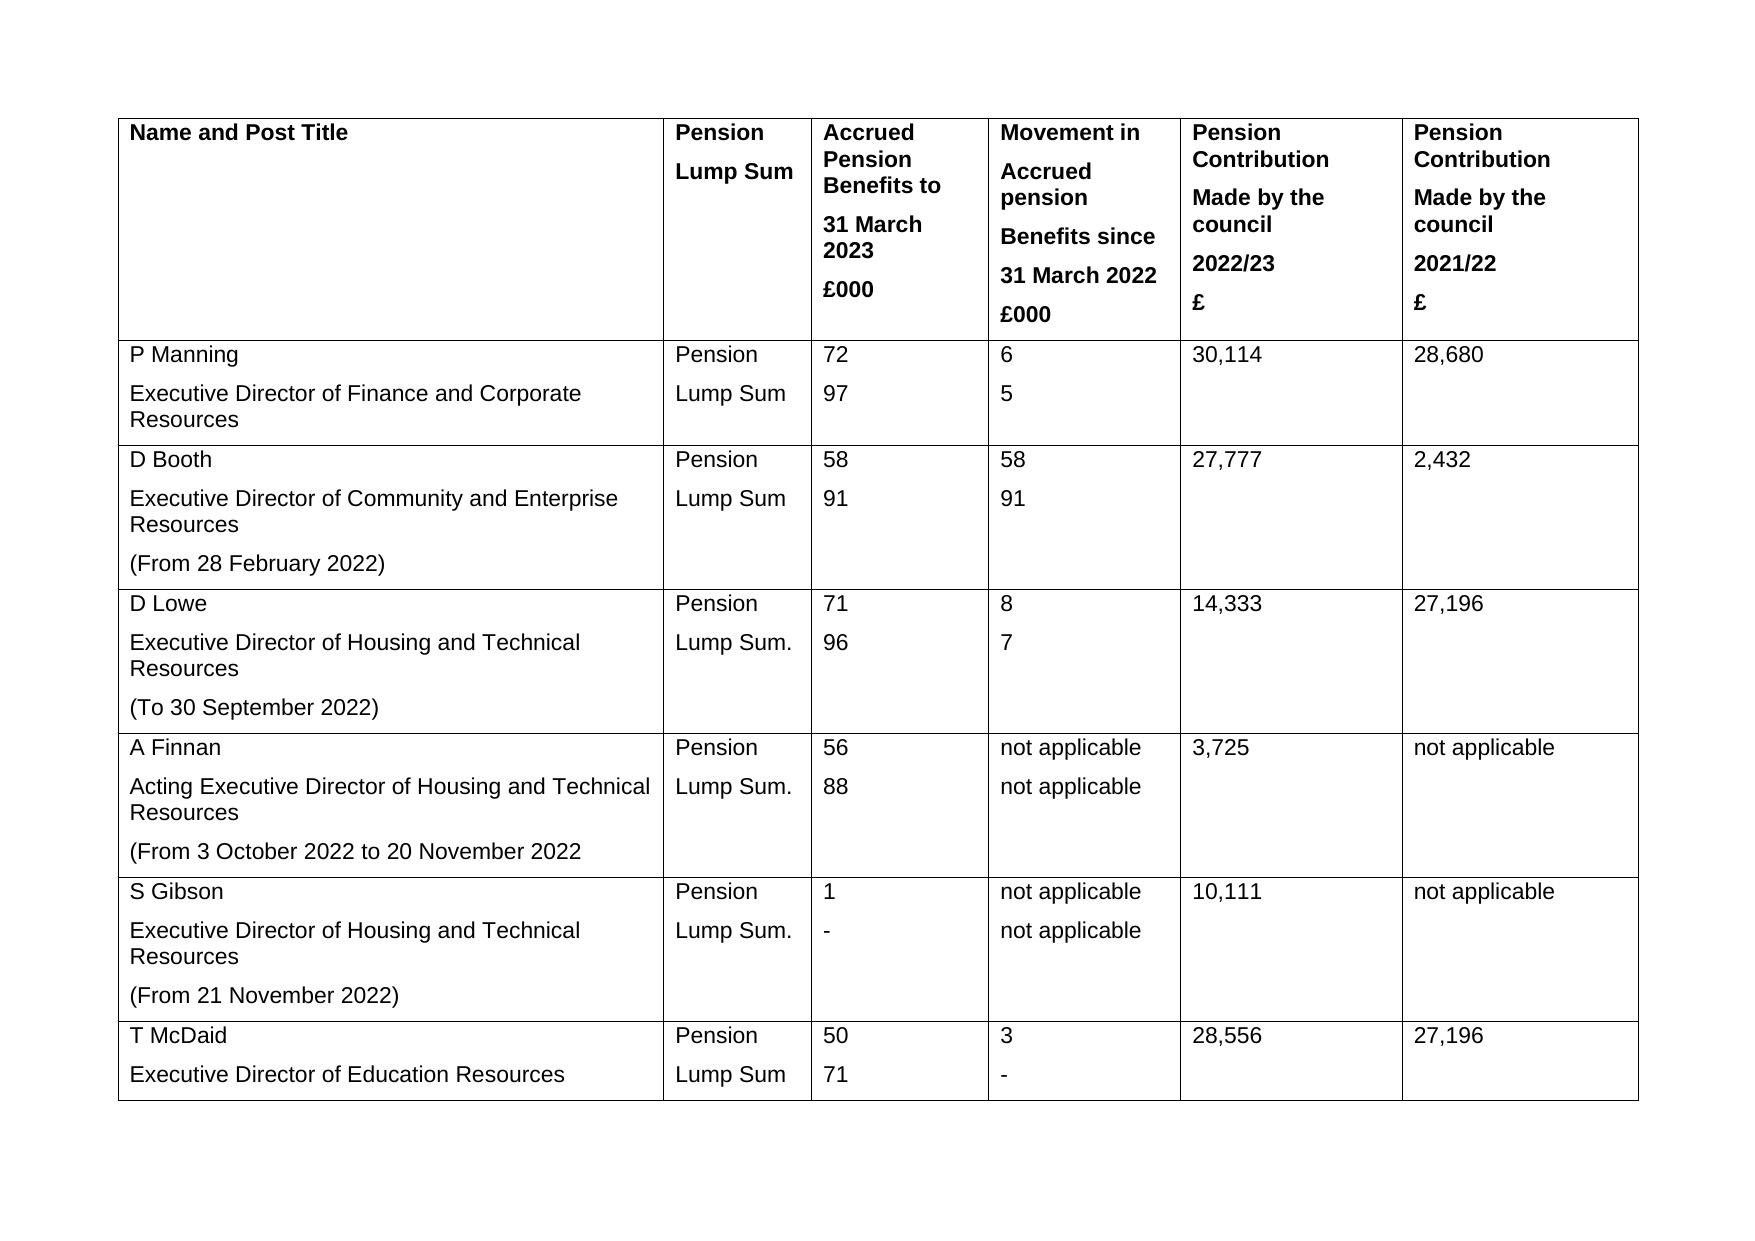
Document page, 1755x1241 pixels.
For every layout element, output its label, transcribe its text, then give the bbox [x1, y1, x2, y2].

table_cell D Lowe Executive Director of Housing and Technical Resources (To 30 September 2022) [119, 590, 663, 733]
table_cell Pension Lump Sum. [664, 590, 811, 733]
table_cell 28,680 [1403, 341, 1638, 445]
table_cell 14,333 [1181, 590, 1402, 733]
table_cell 72 97 [812, 341, 988, 445]
table_cell 27,777 [1181, 446, 1402, 589]
table_cell S Gibson Executive Director of Housing and Technical Resources (From 21 November 2022) [119, 878, 663, 1021]
table_cell not applicable [1403, 734, 1638, 877]
table_cell 27,196 [1403, 590, 1638, 733]
table_cell Pension Lump Sum [664, 1022, 811, 1099]
table_cell Pension Lump Sum [664, 341, 811, 445]
table_cell 6 5 [989, 341, 1180, 445]
table_cell Pension Lump Sum. [664, 734, 811, 877]
table_cell T McDaid Executive Director of Education Resources [119, 1022, 663, 1099]
table_header Pension Contribution Made by the council 2021/22 £ [1403, 119, 1638, 340]
table_cell 56 88 [812, 734, 988, 877]
table_cell 71 96 [812, 590, 988, 733]
table_cell not applicable not applicable [989, 734, 1180, 877]
table_cell 3 - [989, 1022, 1180, 1099]
table_cell 58 91 [812, 446, 988, 589]
table_cell 8 7 [989, 590, 1180, 733]
table_cell 50 71 [812, 1022, 988, 1099]
table_cell D Booth Executive Director of Community and Enterprise Resources (From 28 February 2022) [119, 446, 663, 589]
table_header Pension Lump Sum [664, 119, 811, 340]
table_cell Pension Lump Sum. [664, 878, 811, 1021]
table_cell 1 - [812, 878, 988, 1021]
table_cell not applicable not applicable [989, 878, 1180, 1021]
table_header Movement in Accrued pension Benefits since 31 March 2022 £000 [989, 119, 1180, 340]
table_header Pension Contribution Made by the council 2022/23 £ [1181, 119, 1402, 340]
table_cell 30,114 [1181, 341, 1402, 445]
table_cell 3,725 [1181, 734, 1402, 877]
table_header Accrued Pension Benefits to 31 March 2023 £000 [812, 119, 988, 340]
table_cell 27,196 [1403, 1022, 1638, 1099]
table_header Name and Post Title [119, 119, 663, 340]
table_cell P Manning Executive Director of Finance and Corporate Resources [119, 341, 663, 445]
table_cell 10,111 [1181, 878, 1402, 1021]
table_cell Pension Lump Sum [664, 446, 811, 589]
table_cell not applicable [1403, 878, 1638, 1021]
table_cell 2,432 [1403, 446, 1638, 589]
table_cell 58 91 [989, 446, 1180, 589]
table_cell A Finnan Acting Executive Director of Housing and Technical Resources (From 3 October 2022 to 20 November 2022 [119, 734, 663, 877]
table_cell 28,556 [1181, 1022, 1402, 1099]
